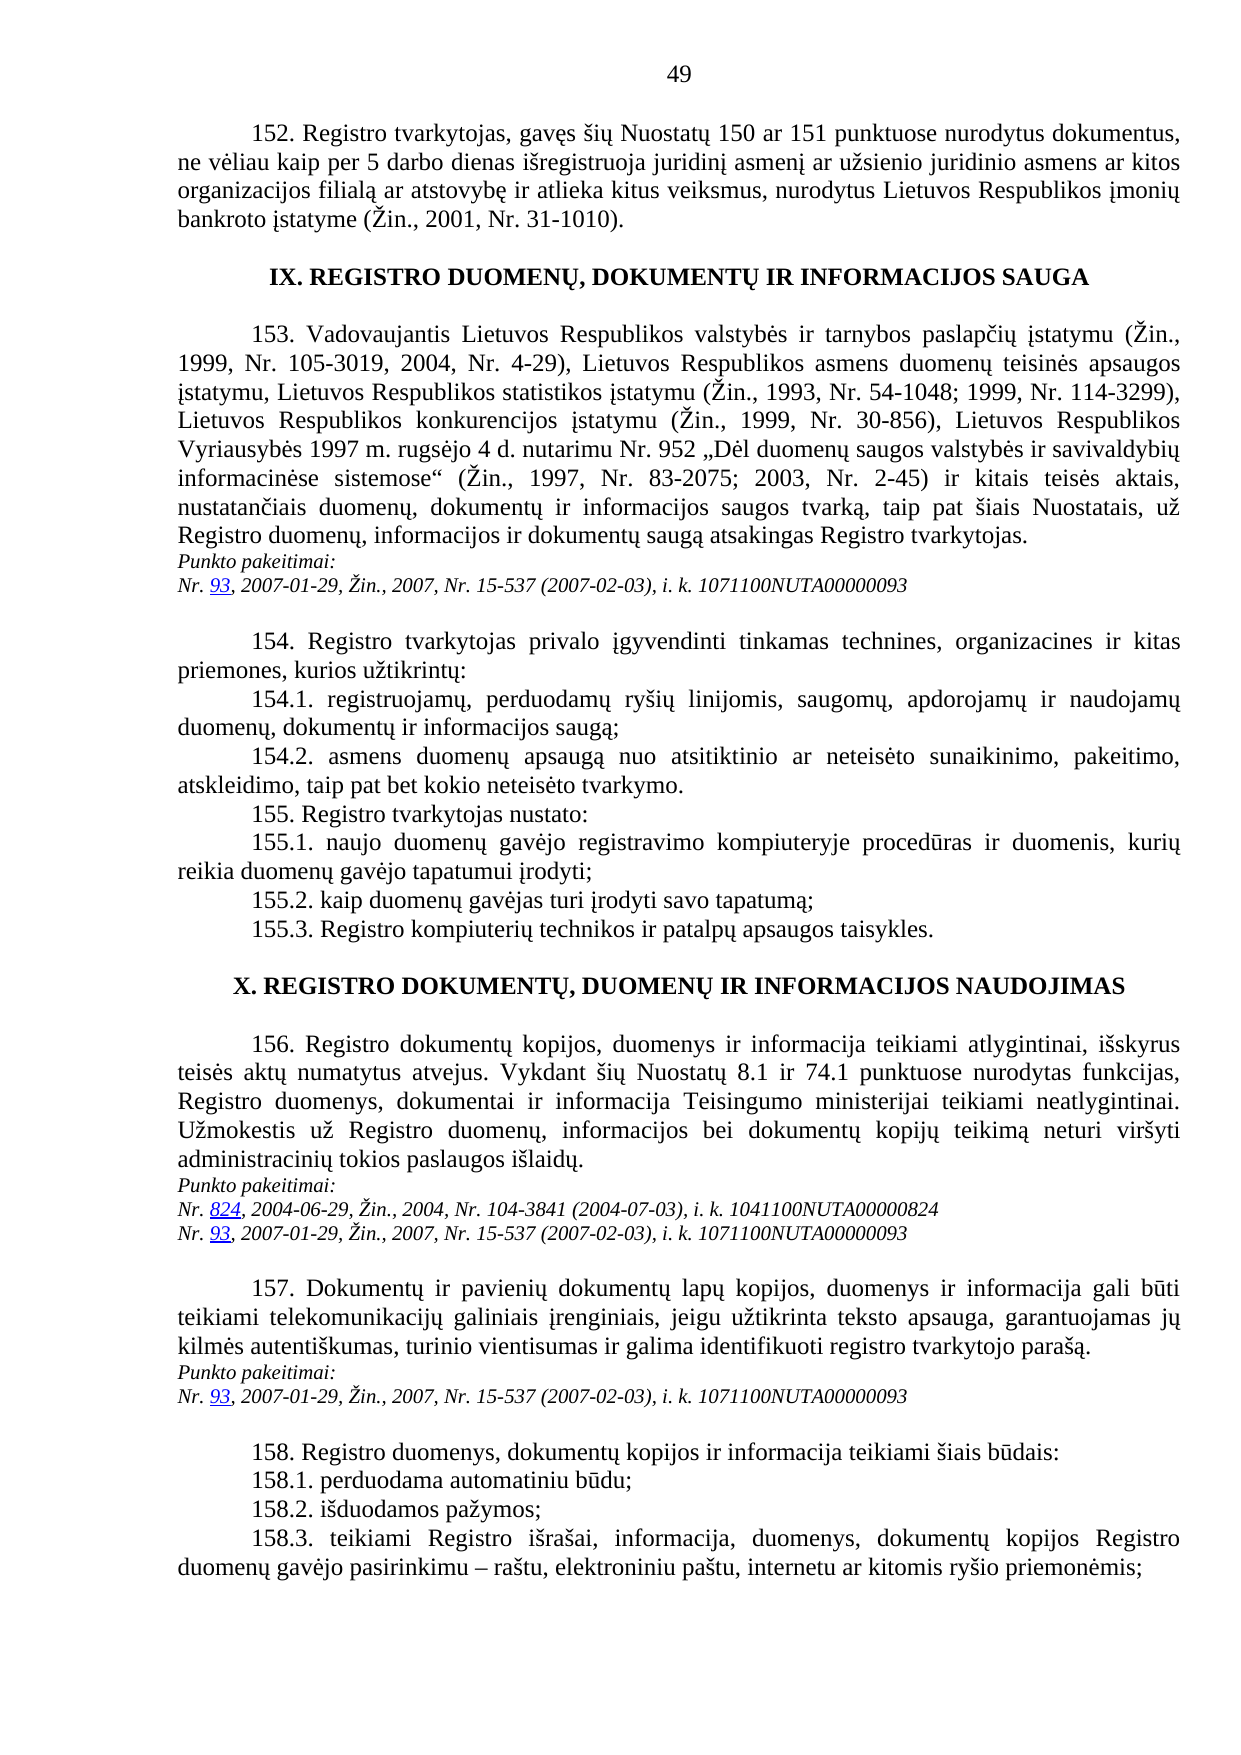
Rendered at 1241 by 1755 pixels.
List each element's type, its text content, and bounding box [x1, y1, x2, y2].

text Punkto pakeitimai: [177, 549, 1181, 573]
text 156. Registro dokumentų kopijos, duomenys ir informacija teikiami atlygintinai, išskyrus teisės aktų numatytus atvejus. Vykdant šių Nuostatų 8.1 ir 74.1 punktuose nurodytas funkcijas, Registro duomenys, dokumentai ir informacija Teisingumo ministerijai teikiami neatlygintinai. Užmokestis už Registro duomenų, informacijos bei dokumentų kopijų teikimą neturi viršyti administracinių tokios paslaugos išlaidų. [177, 1029, 1181, 1172]
text IX. REGISTRO DUOMENŲ, DOKUMENTŲ IR INFORMACIJOS SAUGA [177, 262, 1181, 291]
text Nr. 93, 2007-01-29, Žin., 2007, Nr. 15-537 (2007-02-03), i. k. 1071100NUTA00000093 [177, 573, 1181, 597]
text 152. Registro tvarkytojas, gavęs šių Nuostatų 150 ar 151 punktuose nurodytus dokumentus, ne vėliau kaip per 5 darbo dienas išregistruoja juridinį asmenį ar užsienio juridinio asmens ar kitos organizacijos filialą ar atstovybę ir atlieka kitus veiksmus, nurodytus Lietuvos Respublikos įmonių bankroto įstatyme (Žin., 2001, Nr. 31-1010). [177, 118, 1181, 233]
text 158.3. teikiami Registro išrašai, informacija, duomenys, dokumentų kopijos Registro duomenų gavėjo pasirinkimu – raštu, elektroniniu paštu, internetu ar kitomis ryšio priemonėmis; [177, 1523, 1181, 1580]
text 155.2. kaip duomenų gavėjas turi įrodyti savo tapatumą; [177, 885, 1181, 914]
text Punkto pakeitimai: [177, 1172, 1181, 1197]
text 158. Registro duomenys, dokumentų kopijos ir informacija teikiami šiais būdais: [177, 1437, 1181, 1465]
text 155.3. Registro kompiuterių technikos ir patalpų apsaugos taisykles. [177, 914, 1181, 942]
text 155.1. naujo duomenų gavėjo registravimo kompiuteryje procedūras ir duomenis, kurių reikia duomenų gavėjo tapatumui įrodyti; [177, 827, 1181, 885]
text Punkto pakeitimai: [177, 1360, 1181, 1384]
text 154.2. asmens duomenų apsaugą nuo atsitiktinio ar neteisėto sunaikinimo, pakeitimo, atskleidimo, taip pat bet kokio neteisėto tvarkymo. [177, 741, 1181, 799]
text 154. Registro tvarkytojas privalo įgyvendinti tinkamas technines, organizacines ir kitas priemones, kurios užtikrintų: [177, 626, 1181, 684]
text 153. Vadovaujantis Lietuvos Respublikos valstybės ir tarnybos paslapčių įstatymu (Žin., 1999, Nr. 105-3019, 2004, Nr. 4-29), Lietuvos Respublikos asmens duomenų teisinės apsaugos įstatymu, Lietuvos Respublikos statistikos įstatymu (Žin., 1993, Nr. 54-1048; 1999, Nr. 114-3299), Lietuvos Respublikos konkurencijos įstatymu (Žin., 1999, Nr. 30-856), Lietuvos Respublikos Vyriausybės 1997 m. rugsėjo 4 d. nutarimu Nr. 952 „Dėl duomenų saugos valstybės ir savivaldybių informacinėse sistemose“ (Žin., 1997, Nr. 83-2075; 2003, Nr. 2-45) ir kitais teisės aktais, nustatančiais duomenų, dokumentų ir informacijos saugos tvarką, taip pat šiais Nuostatais, už Registro duomenų, informacijos ir dokumentų saugą atsakingas Registro tvarkytojas. [177, 319, 1181, 549]
text 155. Registro tvarkytojas nustato: [177, 799, 1181, 827]
text Nr. 93, 2007-01-29, Žin., 2007, Nr. 15-537 (2007-02-03), i. k. 1071100NUTA00000093 [177, 1384, 1181, 1408]
text 158.1. perduodama automatiniu būdu; [177, 1465, 1181, 1494]
text Nr. 93, 2007-01-29, Žin., 2007, Nr. 15-537 (2007-02-03), i. k. 1071100NUTA00000093 [177, 1221, 1181, 1245]
text 154.1. registruojamų, perduodamų ryšių linijomis, saugomų, apdorojamų ir naudojamų duomenų, dokumentų ir informacijos saugą; [177, 684, 1181, 741]
text 157. Dokumentų ir pavienių dokumentų lapų kopijos, duomenys ir informacija gali būti teikiami telekomunikacijų galiniais įrenginiais, jeigu užtikrinta teksto apsauga, garantuojamas jų kilmės autentiškumas, turinio vientisumas ir galima identifikuoti registro tvarkytojo parašą. [177, 1273, 1181, 1360]
text Nr. 824, 2004-06-29, Žin., 2004, Nr. 104-3841 (2004-07-03), i. k. 1041100NUTA00000824 [177, 1197, 1181, 1221]
text 158.2. išduodamos pažymos; [177, 1494, 1181, 1523]
text X. REGISTRO DOKUMENTŲ, DUOMENŲ IR INFORMACIJOS NAUDOJIMAS [177, 971, 1181, 1000]
